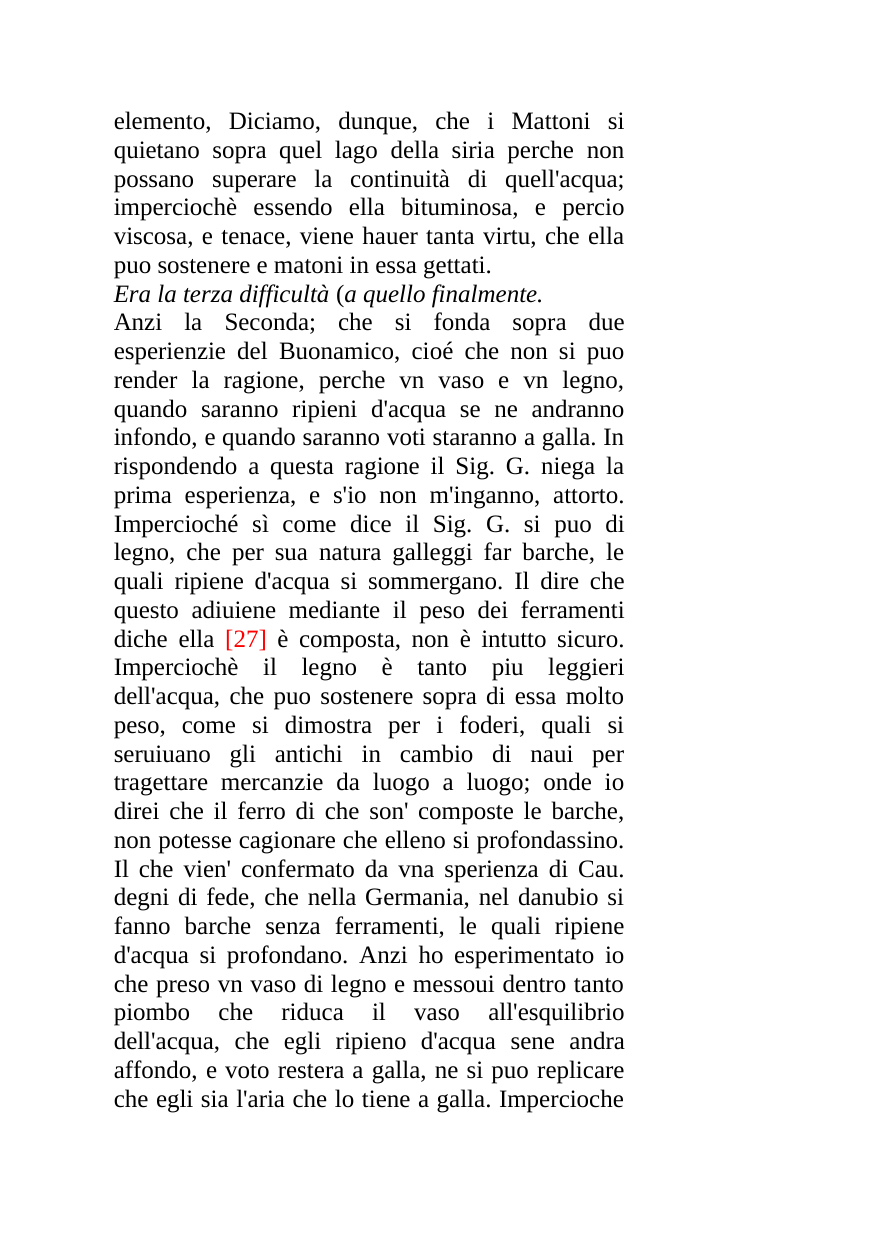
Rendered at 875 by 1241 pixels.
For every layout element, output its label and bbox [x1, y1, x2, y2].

table_cell [632, 106, 768, 279]
table_cell [632, 279, 768, 1112]
